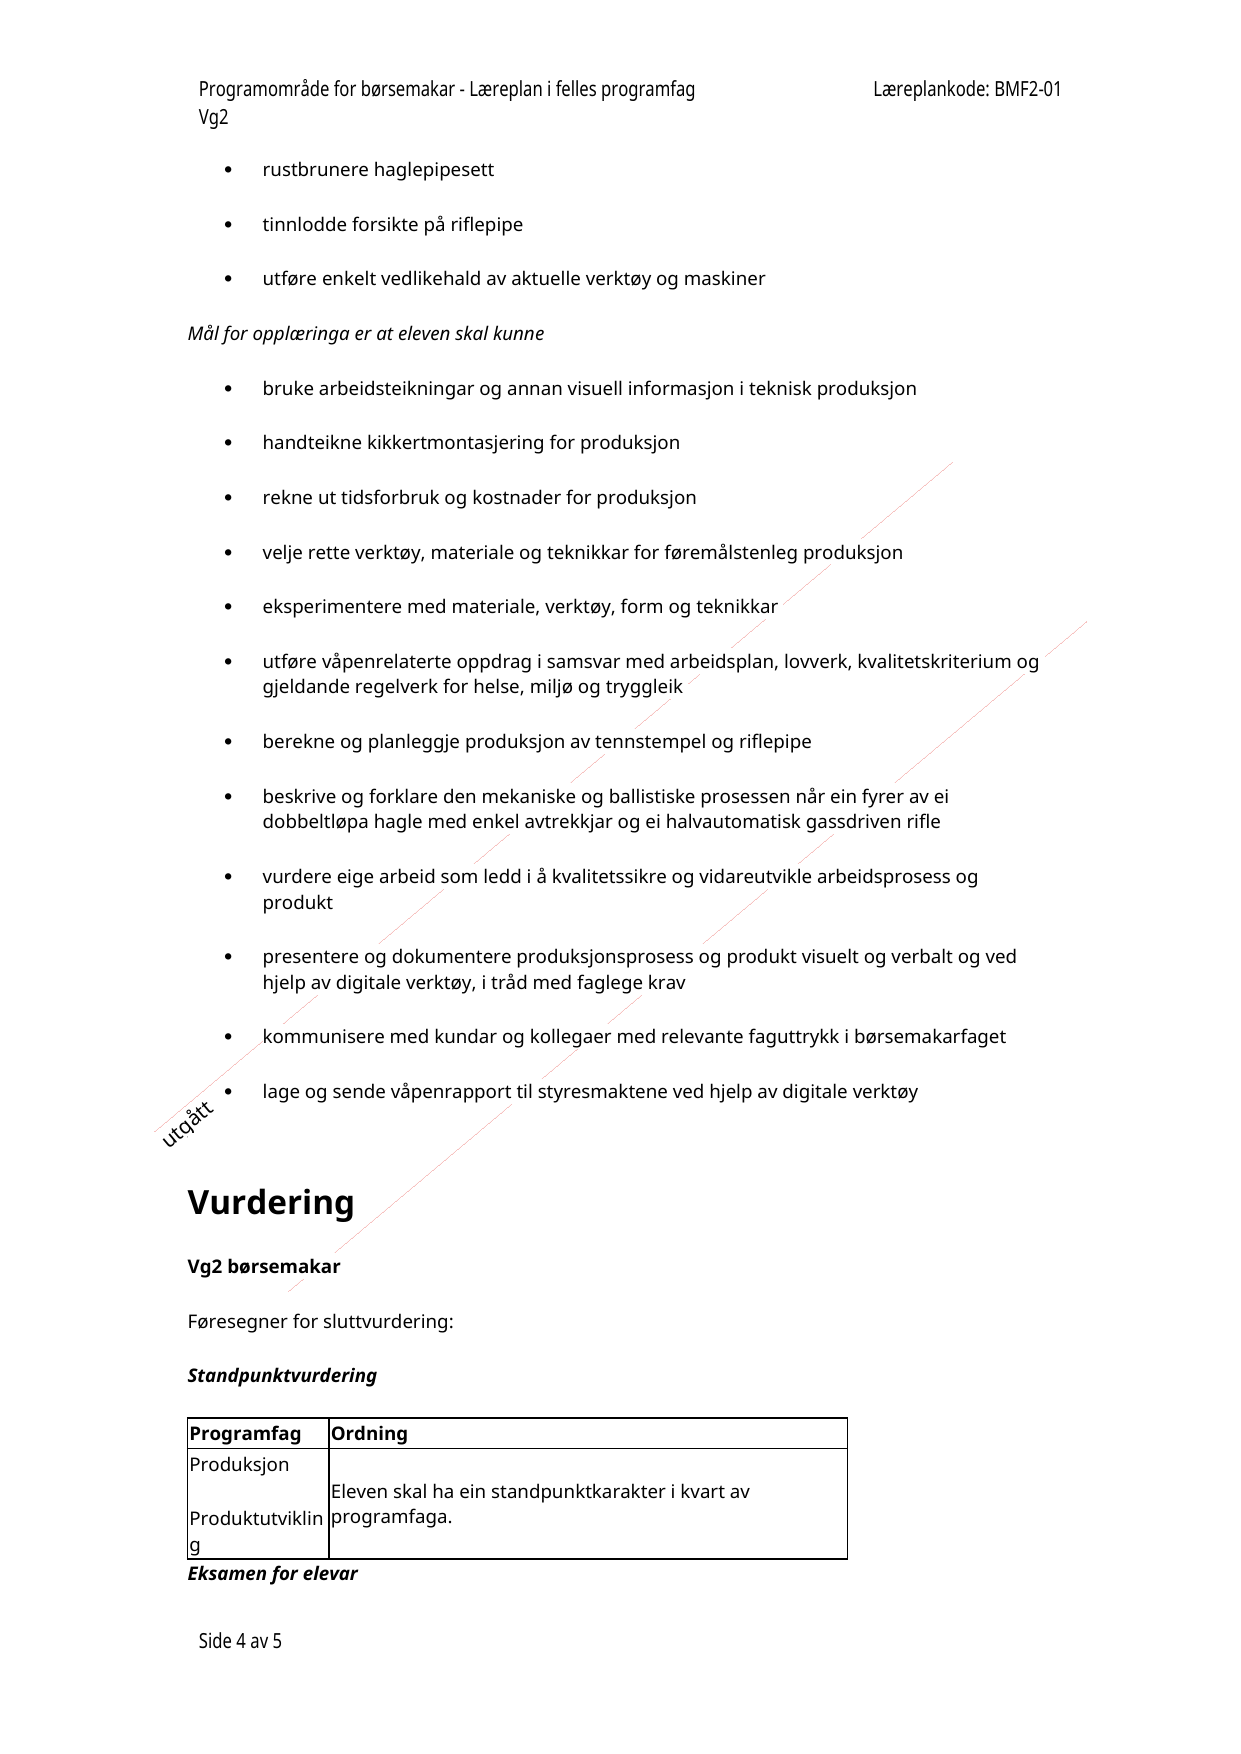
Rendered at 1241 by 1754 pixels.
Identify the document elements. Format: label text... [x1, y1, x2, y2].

list presentere og dokumentere produksjonsprosess og produkt visuelt og verbalt og ved hjelp av digitale verktøy, i tråd med faglege krav [691, 944, 1053, 995]
list rustbrunere haglepipesett [499, 156, 1053, 182]
list velje rette verktøy, materiale og teknikkar for føremålstenleg produksjon [908, 539, 1053, 564]
table_cell Eleven skal ha ein standpunktkarakter i kvart av programfaga. [330, 1449, 847, 1558]
list vurdere eige arbeid som ledd i å kvalitetssikre og vidareutvikle arbeidsprosess og produkt [740, 863, 1053, 914]
text Eksamen for elevar [360, 1560, 1053, 1586]
list lage og sende våpenrapport til styresmaktene ved hjelp av digitale verktøy [543, 1078, 1053, 1104]
list rekne ut tidsforbruk og kostnader for produksjon [225, 484, 263, 510]
list vurdere eige arbeid som ledd i å kvalitetssikre og vidareutvikle arbeidsprosess og produkt [225, 863, 473, 914]
list handteikne kikkertmontasjering for produksjon [225, 429, 1053, 455]
list tinnlodde forsikte på riflepipe [528, 211, 1053, 236]
list beskrive og forklare den mekaniske og ballistiske prosessen når ein fyrer av ei dobbeltløpa hagle med enkel avtrekkjar og ei halvautomatisk gassdriven rifle [946, 783, 1053, 834]
list vurdere eige arbeid som ledd i å kvalitetssikre og vidareutvikle arbeidsprosess og produkt [338, 889, 442, 914]
list berekne og planleggje produksjon av tennstempel og riflepipe [636, 728, 958, 754]
list rekne ut tidsforbruk og kostnader for produksjon [897, 484, 1053, 510]
list eksperimentere med materiale, verktøy, form og teknikkar [783, 594, 1053, 619]
subtitle Vurdering [370, 1133, 1053, 1224]
list rekne ut tidsforbruk og kostnader for produksjon [702, 484, 925, 510]
text Føresegner for sluttvurdering: [454, 1308, 1053, 1333]
list berekne og planleggje produksjon av tennstempel og riflepipe [931, 728, 1053, 754]
list utføre våpenrelaterte oppdrag i samsvar med arbeidsplan, lovverk, kvalitetskriterium og gjeldande regelverk for helse, miljø og tryggleik [688, 674, 1022, 699]
subtitle Vurdering [364, 1133, 476, 1224]
list bruke arbeidsteikningar og annan visuell informasjon i teknisk produksjon [922, 375, 1053, 400]
list vurdere eige arbeid som ledd i å kvalitetssikre og vidareutvikle arbeidsprosess og produkt [416, 889, 766, 914]
list berekne og planleggje produksjon av tennstempel og riflepipe [225, 728, 634, 754]
list rustbrunere haglepipesett [225, 156, 263, 182]
list tinnlodde forsikte på riflepipe [225, 211, 263, 236]
list lage og sende våpenrapport til styresmaktene ved hjelp av digitale verktøy [225, 1078, 541, 1104]
list utføre enkelt vedlikehald av aktuelle verktøy og maskiner [771, 266, 1053, 291]
text Standpunktvurdering [379, 1363, 1053, 1388]
text Vg2 børsemakar [341, 1253, 1053, 1279]
text Mål for opplæringa er at eleven skal kunne [551, 320, 1053, 346]
